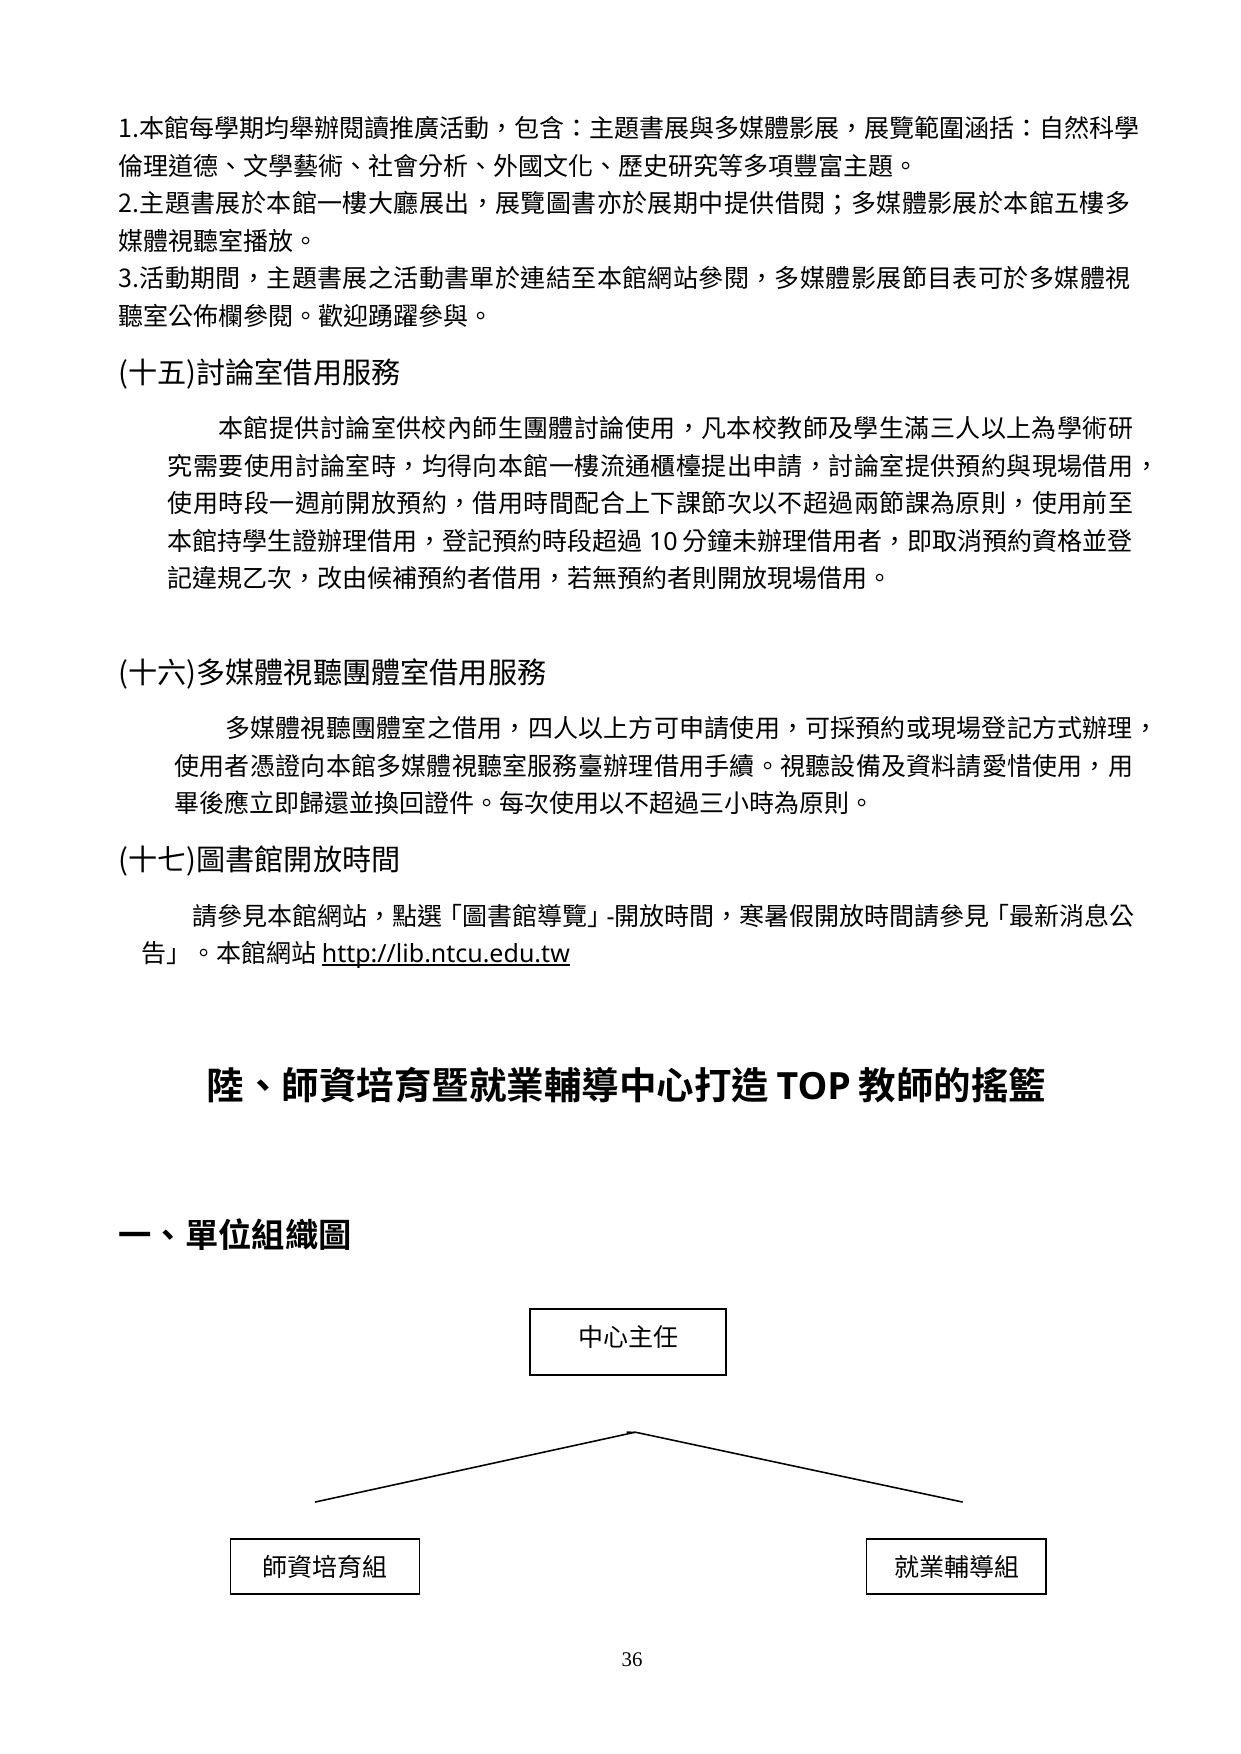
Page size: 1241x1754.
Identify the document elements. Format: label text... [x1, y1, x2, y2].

text 陸、師資培育暨就業輔導中心打造TOP教師的搖籃 [118, 1045, 1134, 1120]
text 就業輔導組 [882, 1547, 1030, 1583]
text 3.活動期間，主題書展之活動書單於連結至本館網站參閱，多媒體影展節目表可於多媒體視聽室公佈欄參閱。歡迎踴躍參與。 [118, 258, 1134, 333]
text 師資培育組 [246, 1547, 404, 1583]
text (十七)圖書館開放時間 [118, 820, 1134, 895]
text 2.主題書展於本館一樓大廳展出，展覽圖書亦於展期中提供借閱；多媒體影展於本館五樓多媒體視聽室播放。 [118, 183, 1134, 258]
text 請參見本館網站，點選「圖書館導覽」-開放時間，寒暑假開放時間請參見「最新消息公告」。本館網站http://lib.ntcu.edu.tw [142, 895, 1134, 970]
text (十六)多媒體視聽團體室借用服務 [118, 633, 1134, 708]
text 一、單位組織圖 [118, 1195, 1134, 1270]
text 中心主任 [546, 1317, 711, 1354]
text 多媒體視聽團體室之借用，四人以上方可申請使用，可採預約或現場登記方式辦理，使用者憑證向本館多媒體視聽室服務臺辦理借用手續。視聽設備及資料請愛惜使用，用畢後應立即歸還並換回證件。每次使用以不超過三小時為原則。 [174, 708, 1134, 820]
text 本館提供討論室供校內師生團體討論使用，凡本校教師及學生滿三人以上為學術研究需要使用討論室時，均得向本館一樓流通櫃檯提出申請，討論室提供預約與現場借用，使用時段一週前開放預約，借用時間配合上下課節次以不超過兩節課為原則，使用前至本館持學生證辦理借用，登記預約時段超過10分鐘未辦理借用者，即取消預約資格並登記違規乙次，改由候補預約者借用，若無預約者則開放現場借用。 [168, 408, 1134, 595]
text 1.本館每學期均舉辦閱讀推廣活動，包含：主題書展與多媒體影展，展覽範圍涵括：自然科學、倫理道德、文學藝術、社會分析、外國文化、歷史研究等多項豐富主題。 [118, 108, 1134, 183]
text (十五)討論室借用服務 [118, 333, 1134, 408]
